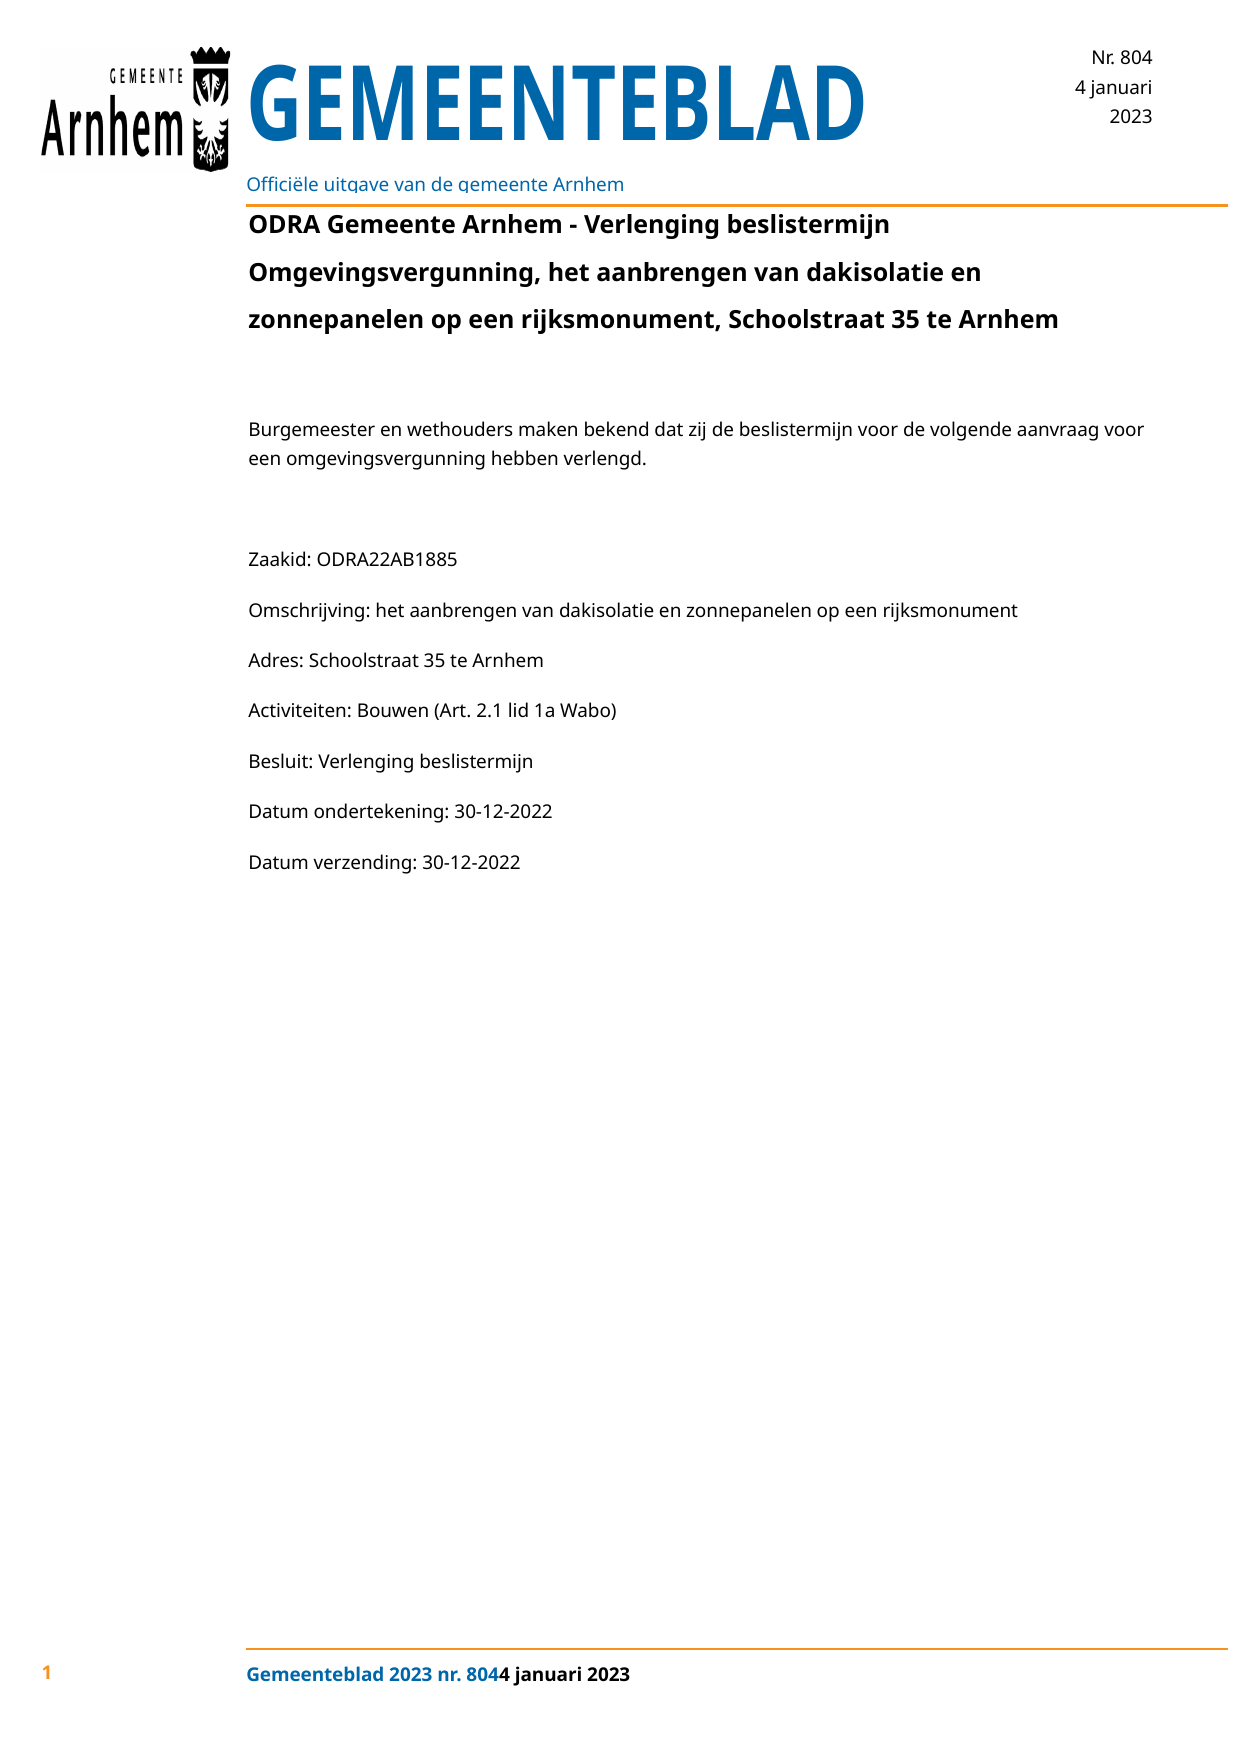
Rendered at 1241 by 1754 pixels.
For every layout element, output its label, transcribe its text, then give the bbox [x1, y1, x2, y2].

text ODRA Gemeente Arnhem - Verlenging beslistermijn Omgevingsvergunning, het aanbrengen van dakisolatie en zonnepanelen op een rijksmonument, Schoolstraat 35 te Arnhem [248, 207, 1152, 336]
text Omschrijving: het aanbrengen van dakisolatie en zonnepanelen op een rijksmonument [248, 597, 1152, 622]
text Burgemeester en wethouders maken bekend dat zij de beslistermijn voor de volgende aanvraag voor een omgevingsvergunning hebben verlengd. [248, 416, 1152, 471]
text Datum ondertekening: 30-12-2022 [248, 798, 1152, 824]
text Besluit: Verlenging beslistermijn [248, 748, 1152, 774]
text Activiteiten: Bouwen (Art. 2.1 lid 1a Wabo) [248, 698, 1152, 723]
text Adres: Schoolstraat 35 te Arnhem [248, 647, 1152, 673]
text Zaakid: ODRA22AB1885 [248, 546, 1152, 572]
picture [41, 47, 231, 172]
text Datum verzending: 30-12-2022 [248, 849, 1152, 874]
